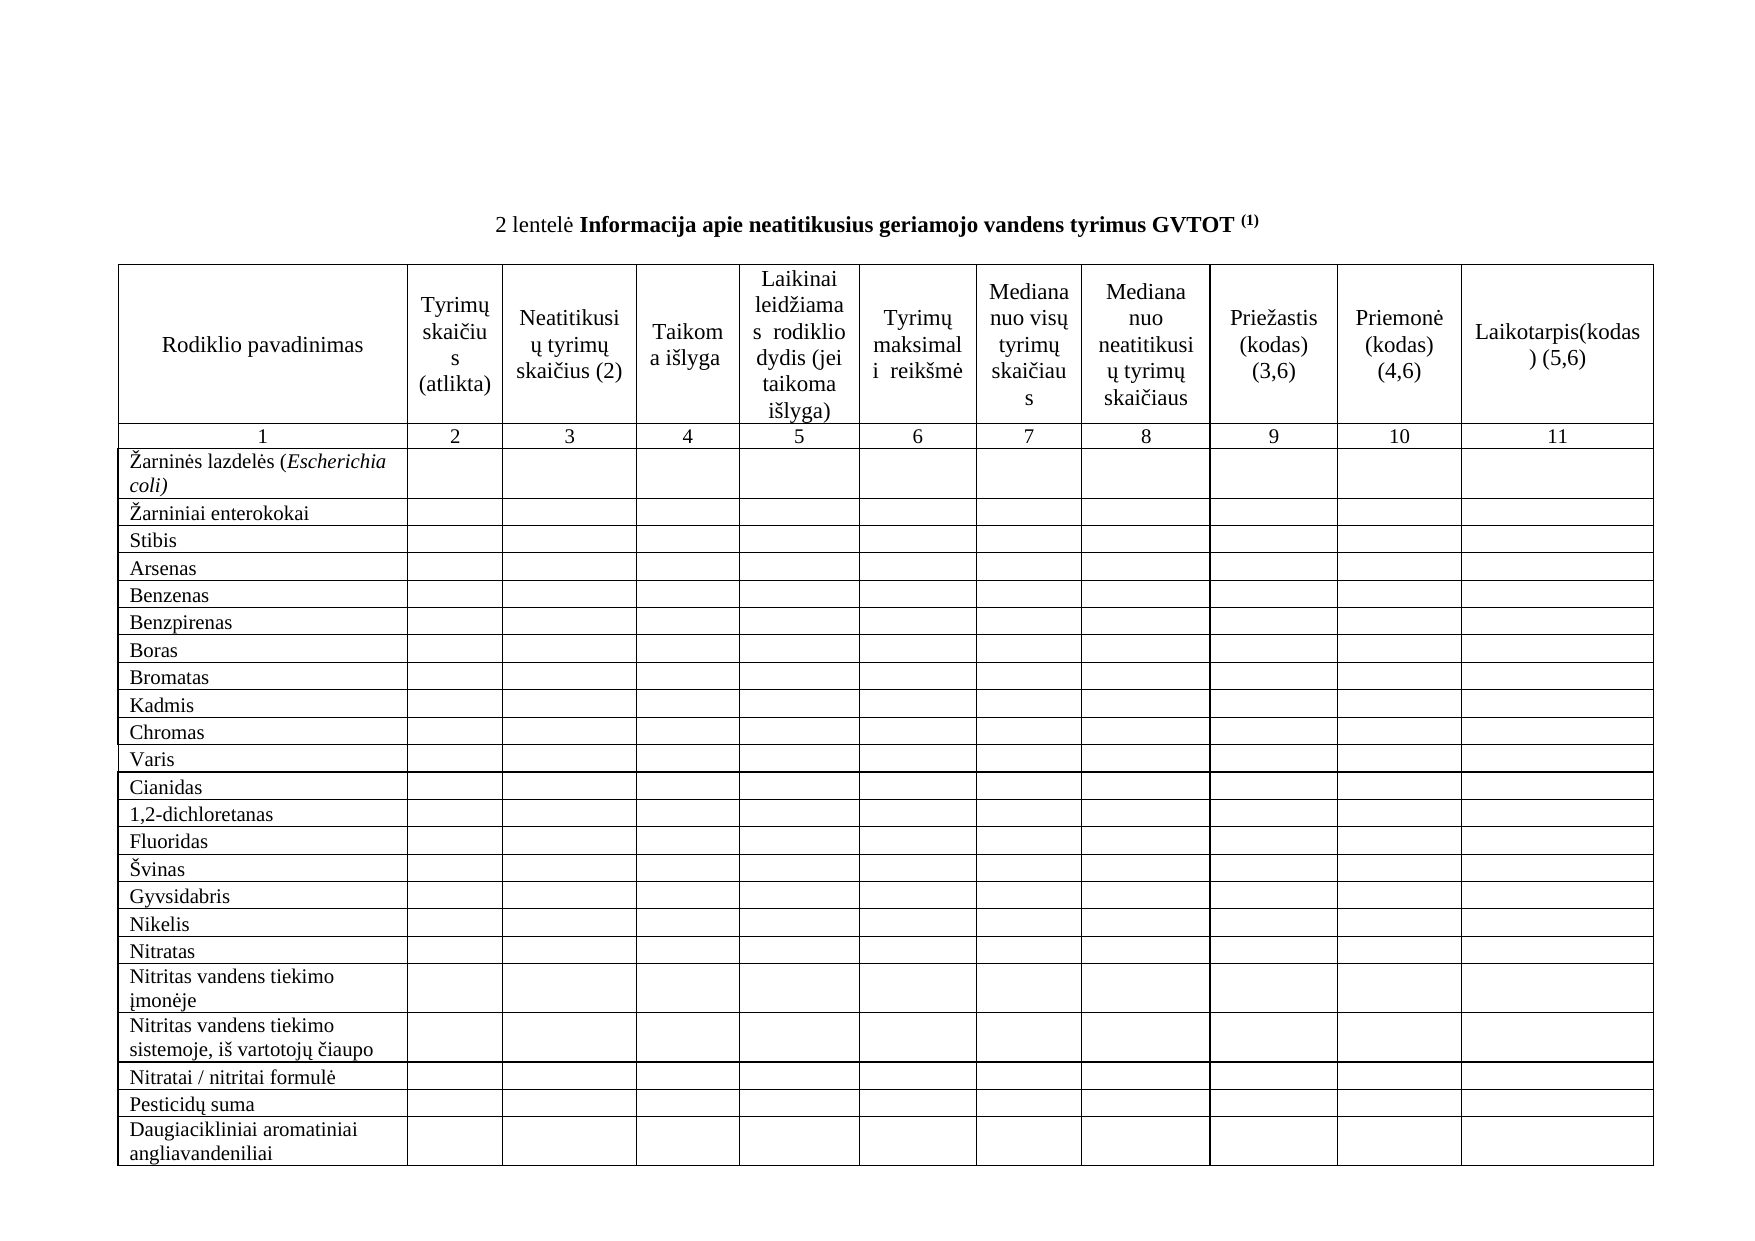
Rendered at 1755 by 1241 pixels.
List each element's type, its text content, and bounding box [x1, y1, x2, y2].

table_cell [977, 608, 1081, 634]
table_cell [977, 718, 1081, 744]
table_cell [860, 937, 976, 963]
table_cell [977, 581, 1081, 607]
table_header Neatitikusių tyrimų skaičius (2) [503, 265, 636, 423]
table_cell [503, 1090, 636, 1116]
table_cell [408, 773, 502, 799]
table_cell [1211, 718, 1337, 744]
table_cell [740, 964, 859, 1012]
table_cell [1082, 909, 1209, 936]
table_cell [1462, 581, 1653, 607]
table_cell [503, 449, 636, 497]
table_cell [1338, 937, 1461, 963]
table_header Tyrimų skaičius (atlikta) [408, 265, 502, 423]
table_cell [740, 827, 859, 853]
table_cell [977, 773, 1081, 799]
table_cell [408, 855, 502, 881]
table_cell Nitritas vandens tiekimo sistemoje, iš vartotojų čiaupo [119, 1013, 407, 1061]
table_cell [740, 1117, 859, 1165]
table_cell [740, 663, 859, 689]
table_cell [977, 909, 1081, 936]
table_cell [1462, 499, 1653, 525]
table_cell Švinas [119, 855, 407, 881]
table_cell [740, 718, 859, 744]
table_cell [1462, 526, 1653, 552]
table_cell [408, 526, 502, 552]
table_cell [637, 882, 739, 908]
table_cell [860, 718, 976, 744]
table_cell [503, 882, 636, 908]
table_cell [860, 1013, 976, 1061]
table_cell [1462, 449, 1653, 497]
table_cell [408, 882, 502, 908]
table_cell Pesticidų suma [119, 1090, 407, 1116]
table_cell [637, 937, 739, 963]
table_cell [977, 663, 1081, 689]
table_cell [1211, 827, 1337, 853]
table_cell [1211, 882, 1337, 908]
table_cell [503, 827, 636, 853]
table_cell [740, 608, 859, 634]
table_cell [408, 608, 502, 634]
table_cell [1211, 553, 1337, 579]
table_cell [1338, 882, 1461, 908]
table_header Laikotarpis(kodas) (5,6) [1462, 265, 1653, 423]
table_header Rodiklio pavadinimas [119, 265, 407, 423]
table_cell [1082, 663, 1209, 689]
table_cell [637, 635, 739, 662]
table_cell [503, 773, 636, 799]
table_cell [977, 745, 1081, 771]
table_cell [503, 581, 636, 607]
table_cell [860, 449, 976, 497]
table_cell [1338, 635, 1461, 662]
table_cell [1082, 526, 1209, 552]
table_cell [1338, 553, 1461, 579]
table_cell [1082, 800, 1209, 826]
table_cell [1338, 581, 1461, 607]
table_cell [503, 964, 636, 1012]
table_cell [1338, 1063, 1461, 1089]
table_cell [977, 635, 1081, 662]
table_cell [740, 449, 859, 497]
table_cell [977, 1063, 1081, 1089]
table_cell [503, 608, 636, 634]
table_cell [860, 1117, 976, 1165]
table_cell [977, 800, 1081, 826]
table_cell [1082, 882, 1209, 908]
table_cell [1211, 581, 1337, 607]
table_cell [1462, 855, 1653, 881]
table_header Priemonė (kodas) (4,6) [1338, 265, 1461, 423]
table_cell [408, 635, 502, 662]
table_cell [860, 608, 976, 634]
table_cell [740, 526, 859, 552]
table_cell 7 [977, 424, 1081, 448]
table_cell 5 [740, 424, 859, 448]
table_cell Chromas [119, 718, 407, 744]
table_cell [408, 581, 502, 607]
table_cell [1338, 608, 1461, 634]
table_cell [1211, 1013, 1337, 1061]
table_cell [977, 855, 1081, 881]
table_cell [977, 964, 1081, 1012]
table_cell Nikelis [119, 909, 407, 936]
table_cell [1462, 964, 1653, 1012]
table_cell [977, 882, 1081, 908]
table_cell [977, 1117, 1081, 1165]
table_header Laikinai leidžiamas rodiklio dydis (jei taikoma išlyga) [740, 265, 859, 423]
table_cell [1082, 937, 1209, 963]
table_cell [1338, 499, 1461, 525]
table_cell 10 [1338, 424, 1461, 448]
table_cell [1338, 909, 1461, 936]
table_cell [1338, 745, 1461, 771]
table_cell [740, 1090, 859, 1116]
table_cell [860, 663, 976, 689]
table_cell [1462, 663, 1653, 689]
table_cell [1082, 718, 1209, 744]
table_cell 1,2-dichloretanas [119, 800, 407, 826]
table_cell [637, 964, 739, 1012]
table_cell [1211, 1117, 1337, 1165]
table_cell [1338, 800, 1461, 826]
table_header Mediana nuo neatitikusių tyrimų skaičiaus [1082, 265, 1209, 423]
table_cell [1082, 635, 1209, 662]
table_header Priežastis (kodas) (3,6) [1211, 265, 1337, 423]
table_cell Nitratai / nitritai formulė [119, 1063, 407, 1089]
table_cell [1211, 855, 1337, 881]
table_cell [1211, 773, 1337, 799]
table_cell [860, 745, 976, 771]
table_cell [1082, 1117, 1209, 1165]
table_cell [860, 499, 976, 525]
table_cell [860, 526, 976, 552]
table_cell [408, 553, 502, 579]
table_cell [1211, 909, 1337, 936]
table_cell 6 [860, 424, 976, 448]
table_cell [1462, 608, 1653, 634]
table_cell [503, 800, 636, 826]
table_cell Kadmis [119, 690, 407, 717]
table_cell [408, 909, 502, 936]
table_cell [503, 745, 636, 771]
table_cell [408, 745, 502, 771]
table_cell [408, 964, 502, 1012]
table_cell [503, 526, 636, 552]
table_cell [408, 827, 502, 853]
table_cell [1082, 1090, 1209, 1116]
table_cell [740, 855, 859, 881]
table_cell [1338, 718, 1461, 744]
table_cell [1462, 827, 1653, 853]
table_cell Nitratas [119, 937, 407, 963]
table_cell [503, 937, 636, 963]
table_cell [977, 499, 1081, 525]
table_cell [637, 499, 739, 525]
table_cell [503, 1063, 636, 1089]
table_cell [860, 581, 976, 607]
table_cell [860, 690, 976, 717]
table_cell [637, 827, 739, 853]
table_cell [503, 909, 636, 936]
table_cell 3 [503, 424, 636, 448]
table_cell [408, 690, 502, 717]
table_cell [1082, 581, 1209, 607]
table_cell [860, 964, 976, 1012]
table_cell [740, 745, 859, 771]
table_cell [637, 608, 739, 634]
table_cell [637, 1090, 739, 1116]
table_cell [1211, 635, 1337, 662]
table_cell [977, 937, 1081, 963]
table_cell [740, 1063, 859, 1089]
table_cell [1082, 1063, 1209, 1089]
table_cell [740, 635, 859, 662]
table_cell [1462, 882, 1653, 908]
table_cell [860, 635, 976, 662]
table_cell [1338, 827, 1461, 853]
table_cell [1462, 1117, 1653, 1165]
table_cell [1462, 690, 1653, 717]
table_cell [1082, 773, 1209, 799]
table_cell [1211, 964, 1337, 1012]
table_cell [1211, 663, 1337, 689]
table_cell 1 [119, 424, 407, 448]
table_cell Nitritas vandens tiekimo įmonėje [119, 964, 407, 1012]
table_cell [977, 553, 1081, 579]
table_cell [1462, 800, 1653, 826]
table_cell Žarninės lazdelės (Escherichia coli) [119, 449, 407, 497]
table_cell [1082, 608, 1209, 634]
table_cell [1211, 499, 1337, 525]
table_cell 9 [1211, 424, 1337, 448]
table_cell [408, 449, 502, 497]
table_cell [408, 800, 502, 826]
table_cell Benzpirenas [119, 608, 407, 634]
table_cell Fluoridas [119, 827, 407, 853]
table_cell [860, 1063, 976, 1089]
table_cell [1338, 855, 1461, 881]
table_cell [977, 1013, 1081, 1061]
table_header Mediana nuo visų tyrimų skaičiaus [977, 265, 1081, 423]
table_cell [1462, 635, 1653, 662]
table_cell [1338, 526, 1461, 552]
table_cell [1082, 1013, 1209, 1061]
table_cell [408, 718, 502, 744]
table_cell [503, 553, 636, 579]
table_cell [1338, 1013, 1461, 1061]
table_cell [637, 449, 739, 497]
table_cell Žarniniai enterokokai [119, 499, 407, 525]
table_cell Benzenas [119, 581, 407, 607]
table_cell [1338, 1090, 1461, 1116]
table_cell [1338, 663, 1461, 689]
table_cell [1082, 553, 1209, 579]
table_cell [1462, 937, 1653, 963]
table_cell [1462, 1013, 1653, 1061]
table_cell 11 [1462, 424, 1653, 448]
table_cell [408, 1117, 502, 1165]
table_cell [1211, 1090, 1337, 1116]
table_cell [408, 1013, 502, 1061]
table_cell [977, 690, 1081, 717]
table_cell [1082, 964, 1209, 1012]
table_cell [860, 800, 976, 826]
table_cell [1462, 773, 1653, 799]
table_cell [408, 663, 502, 689]
table_cell [1082, 827, 1209, 853]
table_cell [1082, 745, 1209, 771]
table_cell [977, 526, 1081, 552]
table_cell [740, 909, 859, 936]
table_cell [503, 690, 636, 717]
table_cell [637, 553, 739, 579]
table_cell [860, 773, 976, 799]
table_cell Stibis [119, 526, 407, 552]
table_cell [740, 499, 859, 525]
table_cell [740, 800, 859, 826]
table_cell [637, 718, 739, 744]
table_cell [1211, 745, 1337, 771]
table_cell [860, 1090, 976, 1116]
table_cell [637, 1117, 739, 1165]
table_cell [860, 855, 976, 881]
table_cell [860, 882, 976, 908]
table_cell [1211, 690, 1337, 717]
table_cell [1211, 449, 1337, 497]
table_cell [1338, 773, 1461, 799]
table_cell [860, 553, 976, 579]
table_header Tyrimų maksimali reikšmė [860, 265, 976, 423]
table_cell [503, 499, 636, 525]
table_cell [408, 1090, 502, 1116]
table_cell [1338, 449, 1461, 497]
table_cell [1462, 1090, 1653, 1116]
table_cell [408, 499, 502, 525]
table_cell 8 [1082, 424, 1209, 448]
table_cell [977, 827, 1081, 853]
table_cell [1338, 964, 1461, 1012]
text 2 lentelė Informacija apie neatitikusius geriamojo vandens tyrimus GVTOT (1) [118, 211, 1636, 238]
table_cell [1338, 690, 1461, 717]
table_cell Arsenas [119, 553, 407, 579]
table_cell [503, 635, 636, 662]
table_cell [637, 745, 739, 771]
table_cell [637, 526, 739, 552]
table_cell [637, 909, 739, 936]
table_cell [860, 827, 976, 853]
table_cell [1462, 718, 1653, 744]
table_cell [637, 1063, 739, 1089]
table_cell [503, 1117, 636, 1165]
table_cell [503, 663, 636, 689]
table_cell [1462, 909, 1653, 936]
table_header Taikoma išlyga [637, 265, 739, 423]
table_cell [1211, 1063, 1337, 1089]
table_cell [860, 909, 976, 936]
table_cell [1211, 608, 1337, 634]
table_cell [637, 581, 739, 607]
table_cell [637, 855, 739, 881]
table_cell [637, 773, 739, 799]
table_cell [740, 581, 859, 607]
table_cell [1462, 1063, 1653, 1089]
table_cell [408, 1063, 502, 1089]
table_cell [1211, 526, 1337, 552]
table_cell [637, 690, 739, 717]
table_cell Gyvsidabris [119, 882, 407, 908]
table_cell [1462, 745, 1653, 771]
table_cell [740, 553, 859, 579]
table_cell 4 [637, 424, 739, 448]
table_cell [1082, 855, 1209, 881]
table_cell [740, 937, 859, 963]
table_cell Boras [119, 635, 407, 662]
table_cell [637, 1013, 739, 1061]
table_cell [408, 937, 502, 963]
table_cell [1211, 800, 1337, 826]
table_cell 2 [408, 424, 502, 448]
table_cell [1462, 553, 1653, 579]
table_cell [740, 690, 859, 717]
table_cell [1338, 1117, 1461, 1165]
table_cell [740, 882, 859, 908]
table_cell [503, 855, 636, 881]
table_cell [1082, 690, 1209, 717]
table_cell [1211, 937, 1337, 963]
table_cell Bromatas [119, 663, 407, 689]
table_cell [740, 1013, 859, 1061]
table_cell Daugiacikliniai aromatiniai angliavandeniliai [119, 1117, 407, 1165]
table_cell [1082, 449, 1209, 497]
table_cell [977, 1090, 1081, 1116]
table_cell Varis [119, 745, 407, 771]
table_cell [637, 800, 739, 826]
table_cell [637, 663, 739, 689]
table_cell [740, 773, 859, 799]
table_cell Cianidas [119, 773, 407, 799]
table_cell [503, 1013, 636, 1061]
table_cell [977, 449, 1081, 497]
table_cell [503, 718, 636, 744]
table_cell [1082, 499, 1209, 525]
